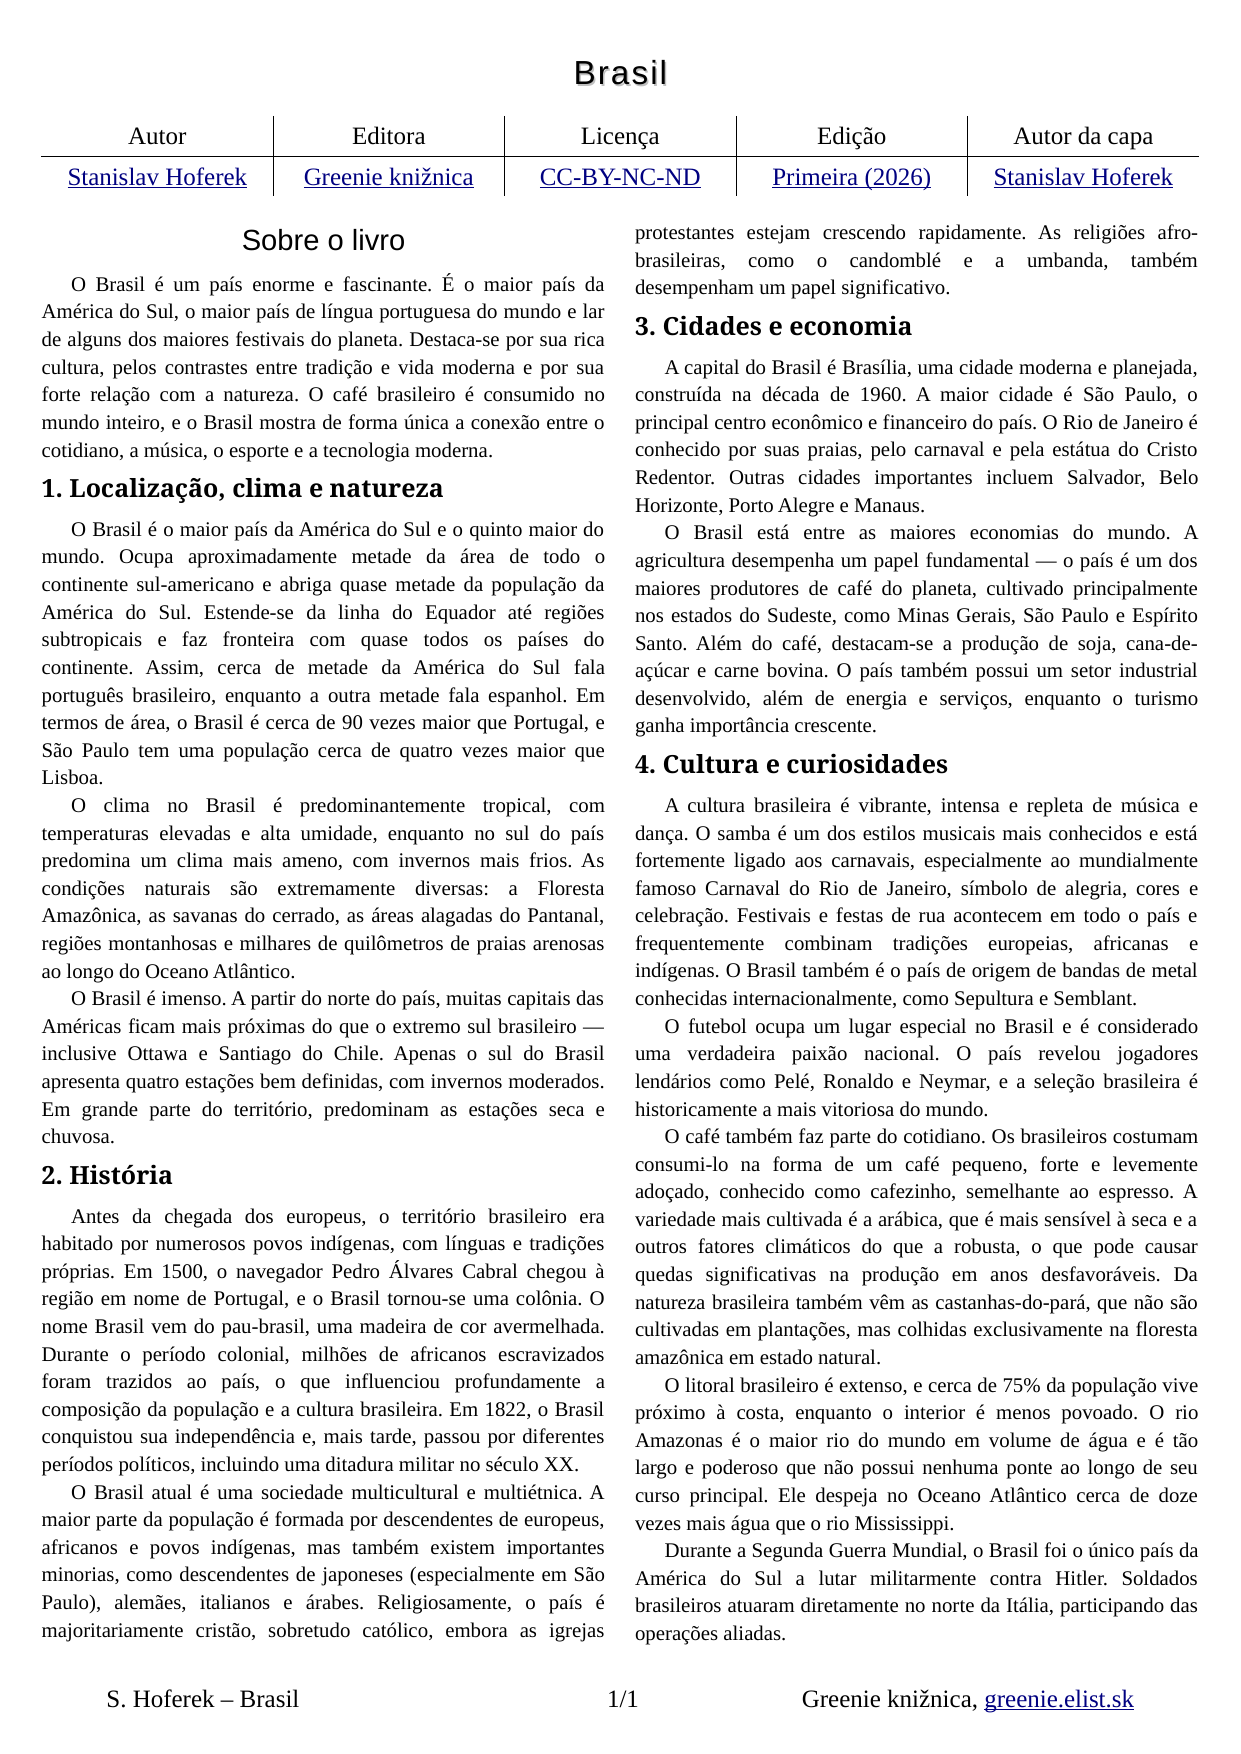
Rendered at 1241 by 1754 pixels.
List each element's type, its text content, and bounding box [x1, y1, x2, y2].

text O litoral brasileiro é extenso, e cerca de 75% da população vive próximo à costa, enquanto o interior é menos povoado. O rio Amazonas é o maior rio do mundo em volume de água e é tão largo e poderoso que não possui nenhuma ponte ao longo de seu curso principal. Ele despeja no Oceano Atlântico cerca de doze vezes mais água que o rio Mississippi. [635, 1372, 1199, 1534]
table_cell Stanislav Hoferek [41, 157, 273, 196]
table_cell CC-BY-NC-ND [505, 157, 736, 196]
table_cell Primeira (2026) [737, 157, 967, 196]
subtitle 3. Cidades e economia [635, 309, 1199, 343]
text O futebol ocupa um lugar especial no Brasil e é considerado uma verdadeira paixão nacional. O país revelou jogadores lendários como Pelé, Ronaldo e Neymar, e a seleção brasileira é historicamente a mais vitoriosa do mundo. [635, 1014, 1199, 1121]
text protestantes estejam crescendo rapidamente. As religiões afro-brasileiras, como o candomblé e a umbanda, também desempenham um papel significativo. [635, 220, 1199, 299]
table_cell Stanislav Hoferek [968, 157, 1199, 196]
text O Brasil está entre as maiores economias do mundo. A agricultura desempenha um papel fundamental — o país é um dos maiores produtores de café do planeta, cultivado principalmente nos estados do Sudeste, como Minas Gerais, São Paulo e Espírito Santo. Além do café, destacam-se a produção de soja, cana-de-açúcar e carne bovina. O país também possui um setor industrial desenvolvido, além de energia e serviços, enquanto o turismo ganha importância crescente. [635, 520, 1199, 737]
subtitle 2. História [41, 1158, 605, 1192]
text O Brasil é o maior país da América do Sul e o quinto maior do mundo. Ocupa aproximadamente metade da área de todo o continente sul-americano e abriga quase metade da população da América do Sul. Estende-se da linha do Equador até regiões subtropicais e faz fronteira com quase todos os países do continente. Assim, cerca de metade da América do Sul fala português brasileiro, enquanto a outra metade fala espanhol. Em termos de área, o Brasil é cerca de 90 vezes maior que Portugal, e São Paulo tem uma população cerca de quatro vezes maior que Lisboa. [41, 517, 605, 789]
table_header Edição [737, 116, 967, 156]
subtitle Sobre o livro [41, 220, 605, 259]
subtitle 1. Localização, clima e natureza [41, 471, 605, 505]
table_cell Greenie knižnica [274, 157, 504, 196]
text Antes da chegada dos europeus, o território brasileiro era habitado por numerosos povos indígenas, com línguas e tradições próprias. Em 1500, o navegador Pedro Álvares Cabral chegou à região em nome de Portugal, e o Brasil tornou-se uma colônia. O nome Brasil vem do pau-brasil, uma madeira de cor avermelhada. Durante o período colonial, milhões de africanos escravizados foram trazidos ao país, o que influenciou profundamente a composição da população e a cultura brasileira. Em 1822, o Brasil conquistou sua independência e, mais tarde, passou por diferentes períodos políticos, incluindo uma ditadura militar no século XX. [41, 1203, 605, 1476]
table_header Licença [505, 116, 736, 156]
text O clima no Brasil é predominantemente tropical, com temperaturas elevadas e alta umidade, enquanto no sul do país predomina um clima mais ameno, com invernos mais frios. As condições naturais são extremamente diversas: a Floresta Amazônica, as savanas do cerrado, as áreas alagadas do Pantanal, regiões montanhosas e milhares de quilômetros de praias arenosas ao longo do Oceano Atlântico. [41, 793, 605, 983]
subtitle 4. Cultura e curiosidades [635, 747, 1199, 781]
text O Brasil é um país enorme e fascinante. É o maior país da América do Sul, o maior país de língua portuguesa do mundo e lar de alguns dos maiores festivais do planeta. Destaca-se por sua rica cultura, pelos contrastes entre tradição e vida moderna e por sua forte relação com a natureza. O café brasileiro é consumido no mundo inteiro, e o Brasil mostra de forma única a conexão entre o cotidiano, a música, o esporte e a tecnologia moderna. [41, 272, 605, 462]
text O café também faz parte do cotidiano. Os brasileiros costumam consumi-lo na forma de um café pequeno, forte e levemente adoçado, conhecido como cafezinho, semelhante ao espresso. A variedade mais cultivada é a arábica, que é mais sensível à seca e a outros fatores climáticos do que a robusta, o que pode causar quedas significativas na produção em anos desfavoráveis. Da natureza brasileira também vêm as castanhas-do-pará, que não são cultivadas em plantações, mas colhidas exclusivamente na floresta amazônica em estado natural. [635, 1124, 1199, 1369]
text A cultura brasileira é vibrante, intensa e repleta de música e dança. O samba é um dos estilos musicais mais conhecidos e está fortemente ligado aos carnavais, especialmente ao mundialmente famoso Carnaval do Rio de Janeiro, símbolo de alegria, cores e celebração. Festivais e festas de rua acontecem em todo o país e frequentemente combinam tradições europeias, africanas e indígenas. O Brasil também é o país de origem de bandas de metal conhecidas internacionalmente, como Sepultura e Semblant. [635, 793, 1199, 1010]
table_header Editora [274, 116, 504, 156]
table_header Autor da capa [968, 116, 1199, 156]
table_header Autor [41, 116, 273, 156]
text A capital do Brasil é Brasília, uma cidade moderna e planejada, construída na década de 1960. A maior cidade é São Paulo, o principal centro econômico e financeiro do país. O Rio de Janeiro é conhecido por suas praias, pelo carnaval e pela estátua do Cristo Redentor. Outras cidades importantes incluem Salvador, Belo Horizonte, Porto Alegre e Manaus. [635, 354, 1199, 517]
text O Brasil atual é uma sociedade multicultural e multiétnica. A maior parte da população é formada por descendentes de europeus, africanos e povos indígenas, mas também existem importantes minorias, como descendentes de japoneses (especialmente em São Paulo), alemães, italianos e árabes. Religiosamente, o país é majoritariamente cristão, sobretudo católico, embora as igrejas [41, 1479, 605, 1642]
text O Brasil é imenso. A partir do norte do país, muitas capitais das Américas ficam mais próximas do que o extremo sul brasileiro — inclusive Ottawa e Santiago do Chile. Apenas o sul do Brasil apresenta quatro estações bem definidas, com invernos moderados. Em grande parte do território, predominam as estações seca e chuvosa. [41, 986, 605, 1148]
subtitle Brasil [41, 41, 1199, 103]
text Durante a Segunda Guerra Mundial, o Brasil foi o único país da América do Sul a lutar militarmente contra Hitler. Soldados brasileiros atuaram diretamente no norte da Itália, participando das operações aliadas. [635, 1538, 1199, 1645]
